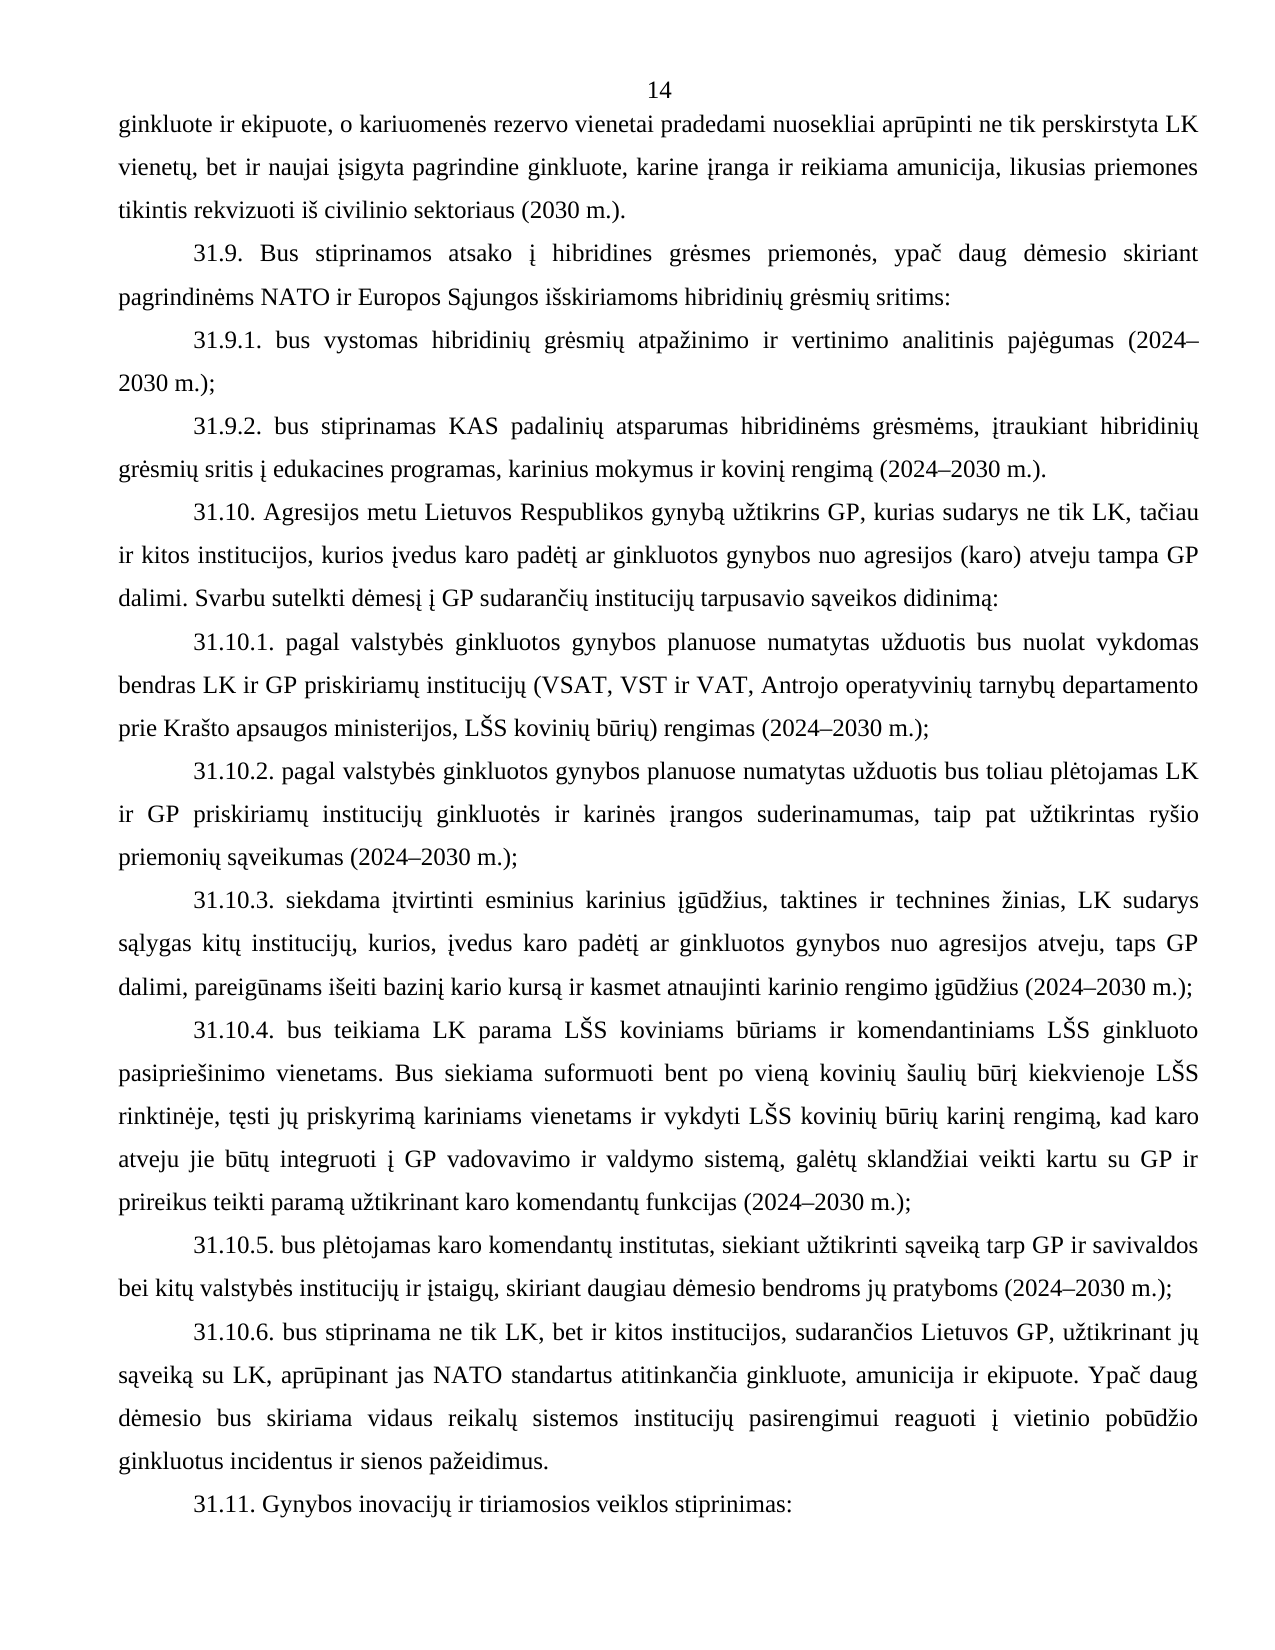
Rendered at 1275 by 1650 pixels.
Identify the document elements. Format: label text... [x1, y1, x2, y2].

text 31.10.1. pagal valstybės ginkluotos gynybos planuose numatytas užduotis bus nuolat vykdomas bendras LK ir GP priskiriamų institucijų (VSAT, VST ir VAT, Antrojo operatyvinių tarnybų departamento prie Krašto apsaugos ministerijos, LŠS kovinių būrių) rengimas (2024–2030 m.); [118, 627, 1200, 742]
text 31.11. Gynybos inovacijų ir tiriamosios veiklos stiprinimas: [118, 1489, 1200, 1518]
text 31.10.5. bus plėtojamas karo komendantų institutas, siekiant užtikrinti sąveiką tarp GP ir savivaldos bei kitų valstybės institucijų ir įstaigų, skiriant daugiau dėmesio bendroms jų pratyboms (2024–2030 m.); [118, 1230, 1200, 1302]
text 31.9. Bus stiprinamos atsako į hibridines grėsmes priemonės, ypač daug dėmesio skiriant pagrindinėms NATO ir Europos Sąjungos išskiriamoms hibridinių grėsmių sritims: [118, 238, 1200, 310]
text 31.9.1. bus vystomas hibridinių grėsmių atpažinimo ir vertinimo analitinis pajėgumas (2024–2030 m.); [118, 325, 1200, 397]
text 31.10.4. bus teikiama LK parama LŠS koviniams būriams ir komendantiniams LŠS ginkluoto pasipriešinimo vienetams. Bus siekiama suformuoti bent po vieną kovinių šaulių būrį kiekvienoje LŠS rinktinėje, tęsti jų priskyrimą kariniams vienetams ir vykdyti LŠS kovinių būrių karinį rengimą, kad karo atveju jie būtų integruoti į GP vadovavimo ir valdymo sistemą, galėtų sklandžiai veikti kartu su GP ir prireikus teikti paramą užtikrinant karo komendantų funkcijas (2024–2030 m.); [118, 1015, 1200, 1216]
text 31.10.2. pagal valstybės ginkluotos gynybos planuose numatytas užduotis bus toliau plėtojamas LK ir GP priskiriamų institucijų ginkluotės ir karinės įrangos suderinamumas, taip pat užtikrintas ryšio priemonių sąveikumas (2024–2030 m.); [118, 756, 1200, 871]
text 31.10.6. bus stiprinama ne tik LK, bet ir kitos institucijos, sudarančios Lietuvos GP, užtikrinant jų sąveiką su LK, aprūpinant jas NATO standartus atitinkančia ginkluote, amunicija ir ekipuote. Ypač daug dėmesio bus skiriama vidaus reikalų sistemos institucijų pasirengimui reaguoti į vietinio pobūdžio ginkluotus incidentus ir sienos pažeidimus. [118, 1317, 1200, 1475]
text 31.10. Agresijos metu Lietuvos Respublikos gynybą užtikrins GP, kurias sudarys ne tik LK, tačiau ir kitos institucijos, kurios įvedus karo padėtį ar ginkluotos gynybos nuo agresijos (karo) atveju tampa GP dalimi. Svarbu sutelkti dėmesį į GP sudarančių institucijų tarpusavio sąveikos didinimą: [118, 497, 1200, 612]
text 31.9.2. bus stiprinamas KAS padalinių atsparumas hibridinėms grėsmėms, įtraukiant hibridinių grėsmių sritis į edukacines programas, karinius mokymus ir kovinį rengimą (2024–2030 m.). [118, 411, 1200, 483]
text 31.10.3. siekdama įtvirtinti esminius karinius įgūdžius, taktines ir technines žinias, LK sudarys sąlygas kitų institucijų, kurios, įvedus karo padėtį ar ginkluotos gynybos nuo agresijos atveju, taps GP dalimi, pareigūnams išeiti bazinį kario kursą ir kasmet atnaujinti karinio rengimo įgūdžius (2024–2030 m.); [118, 885, 1200, 1000]
text ginkluote ir ekipuote, o kariuomenės rezervo vienetai pradedami nuosekliai aprūpinti ne tik perskirstyta LK vienetų, bet ir naujai įsigyta pagrindine ginkluote, karine įranga ir reikiama amunicija, likusias priemones tikintis rekvizuoti iš civilinio sektoriaus (2030 m.). [118, 109, 1200, 224]
